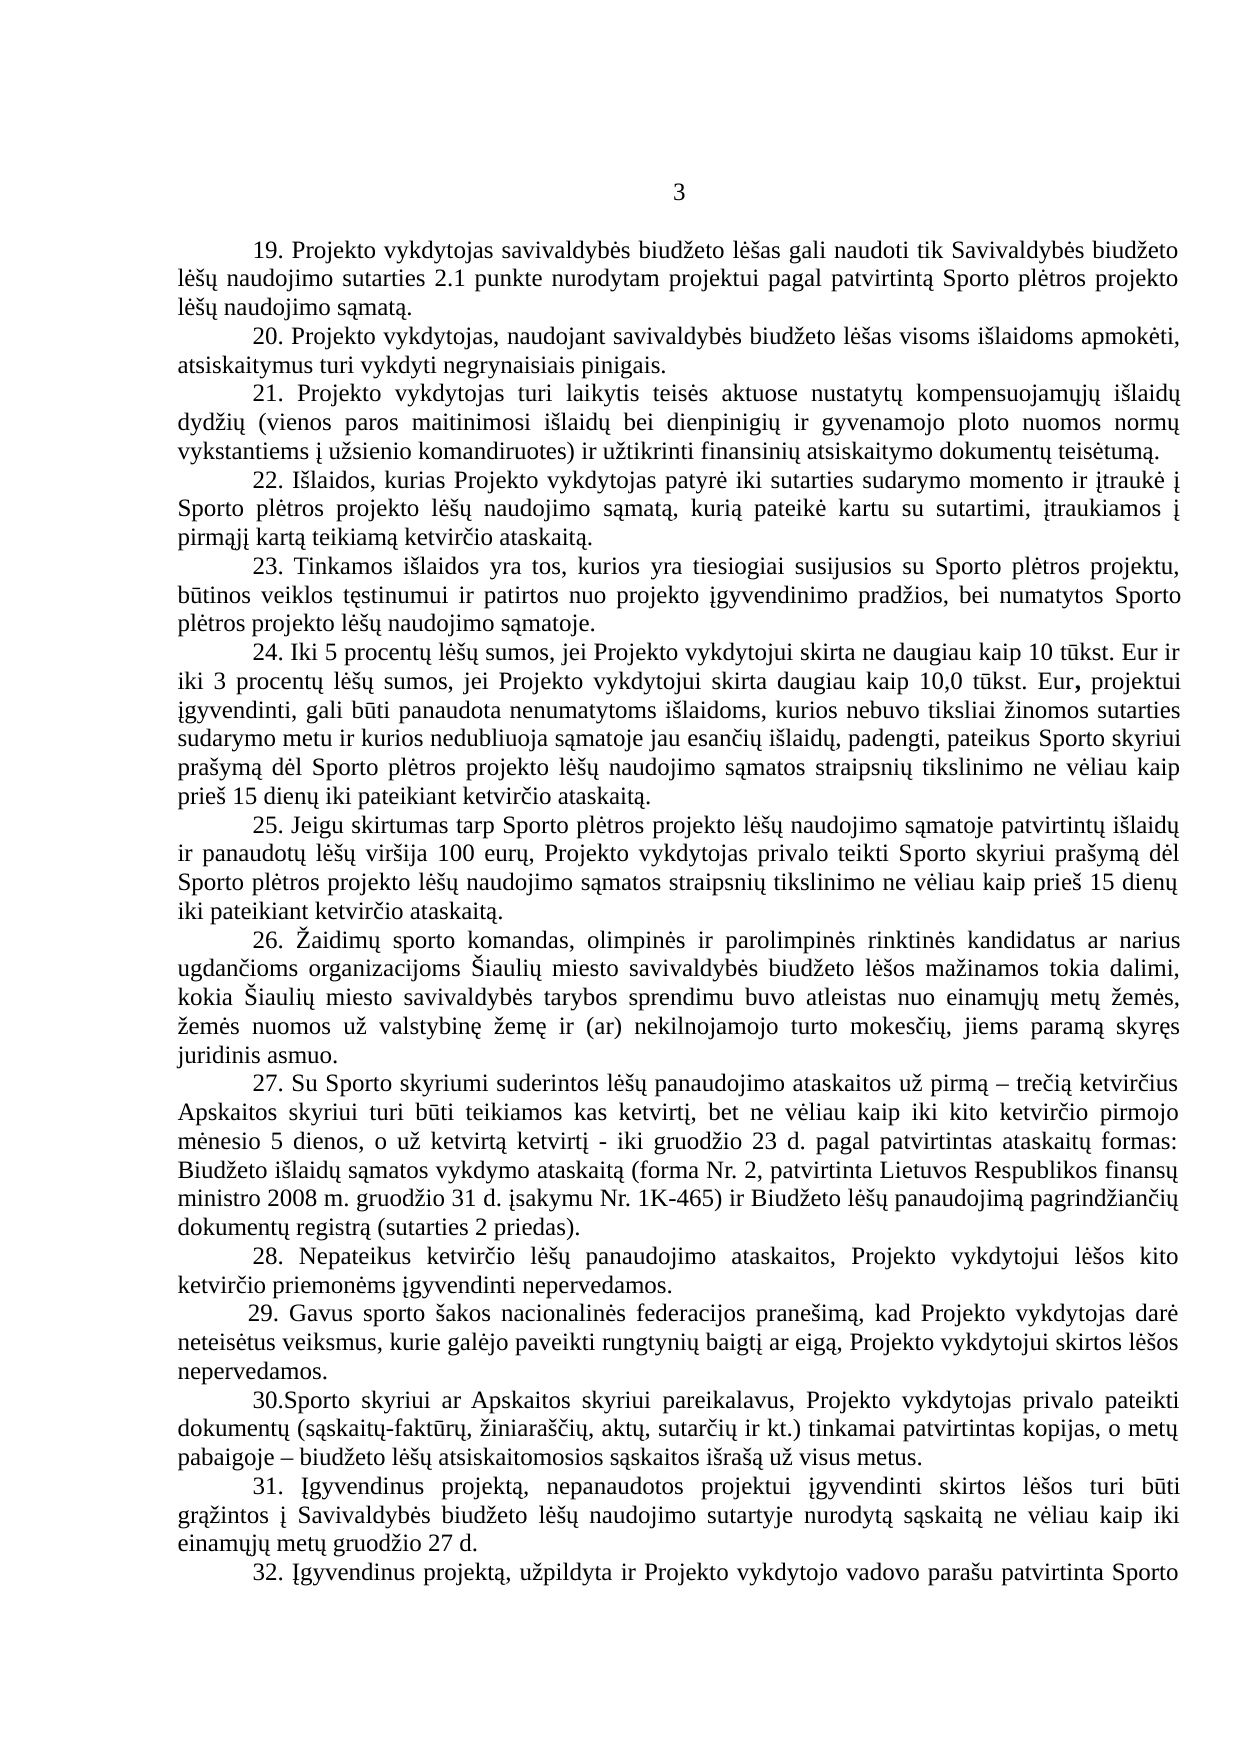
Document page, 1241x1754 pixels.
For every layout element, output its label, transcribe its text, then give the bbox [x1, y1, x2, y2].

text 31. Įgyvendinus projektą, nepanaudotos projektui įgyvendinti skirtos lėšos turi būti grąžintos į Savivaldybės biudžeto lėšų naudojimo sutartyje nurodytą sąskaitą ne vėliau kaip iki einamųjų metų gruodžio 27 d. [177, 1471, 1181, 1557]
text 27. Su Sporto skyriumi suderintos lėšų panaudojimo ataskaitos už pirmą – trečią ketvirčius Apskaitos skyriui turi būti teikiamos kas ketvirtį, bet ne vėliau kaip iki kito ketvirčio pirmojo mėnesio 5 dienos, o už ketvirtą ketvirtį - iki gruodžio 23 d. pagal patvirtintas ataskaitų formas: Biudžeto išlaidų sąmatos vykdymo ataskaitą (forma Nr. 2, patvirtinta Lietuvos Respublikos finansų ministro 2008 m. gruodžio 31 d. įsakymu Nr. 1K-465) ir Biudžeto lėšų panaudojimą pagrindžiančių dokumentų registrą (sutarties 2 priedas). [177, 1068, 1179, 1241]
text 26. Žaidimų sporto komandas, olimpinės ir parolimpinės rinktinės kandidatus ar narius ugdančioms organizacijoms Šiaulių miesto savivaldybės biudžeto lėšos mažinamos tokia dalimi, kokia Šiaulių miesto savivaldybės tarybos sprendimu buvo atleistas nuo einamųjų metų žemės, žemės nuomos už valstybinę žemę ir (ar) nekilnojamojo turto mokesčių, jiems paramą skyręs juridinis asmuo. [177, 925, 1181, 1068]
text 19. Projekto vykdytojas savivaldybės biudžeto lėšas gali naudoti tik Savivaldybės biudžeto lėšų naudojimo sutarties 2.1 punkte nurodytam projektui pagal patvirtintą Sporto plėtros projekto lėšų naudojimo sąmatą. [177, 235, 1179, 321]
text 20. Projekto vykdytojas, naudojant savivaldybės biudžeto lėšas visoms išlaidoms apmokėti, atsiskaitymus turi vykdyti negrynaisiais pinigais. [177, 321, 1181, 378]
text 23. Tinkamos išlaidos yra tos, kurios yra tiesiogiai susijusios su Sporto plėtros projektu, būtinos veiklos tęstinumui ir patirtos nuo projekto įgyvendinimo pradžios, bei numatytos Sporto plėtros projekto lėšų naudojimo sąmatoje. [177, 551, 1181, 637]
text 29. Gavus sporto šakos nacionalinės federacijos pranešimą, kad Projekto vykdytojas darė neteisėtus veiksmus, kurie galėjo paveikti rungtynių baigtį ar eigą, Projekto vykdytojui skirtos lėšos nepervedamos. [177, 1298, 1179, 1385]
text 25. Jeigu skirtumas tarp Sporto plėtros projekto lėšų naudojimo sąmatoje patvirtintų išlaidų ir panaudotų lėšų viršija 100 eurų, Projekto vykdytojas privalo teikti Sporto skyriui prašymą dėl Sporto plėtros projekto lėšų naudojimo sąmatos straipsnių tikslinimo ne vėliau kaip prieš 15 dienų iki pateikiant ketvirčio ataskaitą. [177, 810, 1179, 925]
text 32. Įgyvendinus projektą, užpildyta ir Projekto vykdytojo vadovo parašu patvirtinta Sporto [177, 1557, 1179, 1586]
text 21. Projekto vykdytojas turi laikytis teisės aktuose nustatytų kompensuojamųjų išlaidų dydžių (vienos paros maitinimosi išlaidų bei dienpinigių ir gyvenamojo ploto nuomos normų vykstantiems į užsienio komandiruotes) ir užtikrinti finansinių atsiskaitymo dokumentų teisėtumą. [177, 378, 1181, 465]
text 30.Sporto skyriui ar Apskaitos skyriui pareikalavus, Projekto vykdytojas privalo pateikti dokumentų (sąskaitų-faktūrų, žiniaraščių, aktų, sutarčių ir kt.) tinkamai patvirtintas kopijas, o metų pabaigoje – biudžeto lėšų atsiskaitomosios sąskaitos išrašą už visus metus. [177, 1385, 1179, 1471]
text 22. Išlaidos, kurias Projekto vykdytojas patyrė iki sutarties sudarymo momento ir įtraukė į Sporto plėtros projekto lėšų naudojimo sąmatą, kurią pateikė kartu su sutartimi, įtraukiamos į pirmąjį kartą teikiamą ketvirčio ataskaitą. [177, 465, 1181, 551]
text 24. Iki 5 procentų lėšų sumos, jei Projekto vykdytojui skirta ne daugiau kaip 10 tūkst. Eur ir iki 3 procentų lėšų sumos, jei Projekto vykdytojui skirta daugiau kaip 10,0 tūkst. Eur, projektui įgyvendinti, gali būti panaudota nenumatytoms išlaidoms, kurios nebuvo tiksliai žinomos sutarties sudarymo metu ir kurios nedubliuoja sąmatoje jau esančių išlaidų, padengti, pateikus Sporto skyriui prašymą dėl Sporto plėtros projekto lėšų naudojimo sąmatos straipsnių tikslinimo ne vėliau kaip prieš 15 dienų iki pateikiant ketvirčio ataskaitą. [177, 637, 1181, 810]
text 28. Nepateikus ketvirčio lėšų panaudojimo ataskaitos, Projekto vykdytojui lėšos kito ketvirčio priemonėms įgyvendinti nepervedamos. [177, 1241, 1179, 1298]
